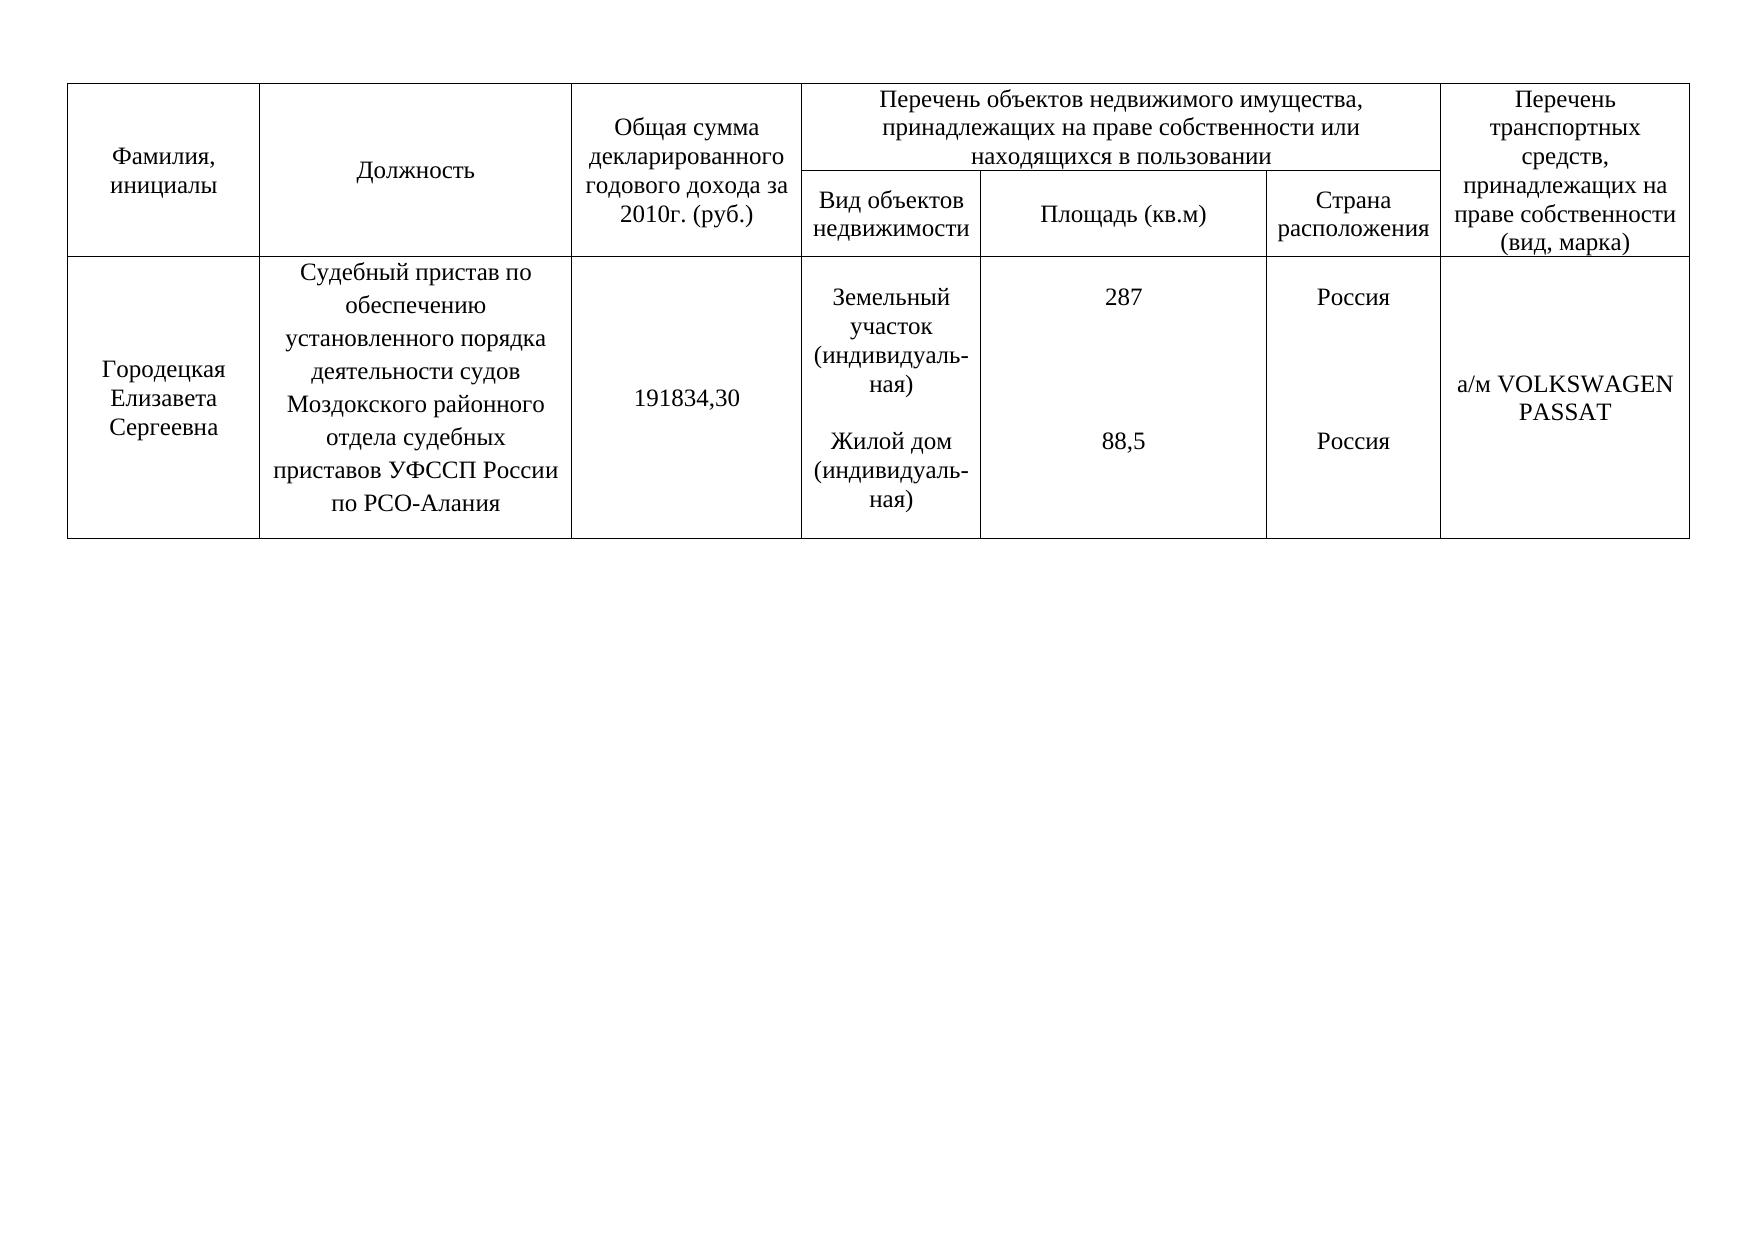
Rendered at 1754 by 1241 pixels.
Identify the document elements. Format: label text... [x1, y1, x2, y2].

table_header Фамилия, инициалы [68, 84, 259, 256]
table_header Перечень транспортных средств, принадлежащих на праве собственности (вид, марка) [1441, 84, 1689, 256]
table_cell Площадь (кв.м) [981, 171, 1266, 256]
table_cell Земельный участок (индивидуаль-ная) Жилой дом (индивидуаль- ная) [802, 257, 980, 538]
table_cell 191834,30 [572, 257, 801, 538]
table_header Общая сумма декларированного годового дохода за 2010г. (руб.) [572, 84, 801, 256]
table_cell Городецкая Елизавета Сергеевна [68, 257, 259, 538]
table_cell Россия Россия [1267, 257, 1440, 538]
table_header Должность [260, 84, 571, 256]
table_cell Страна расположения [1267, 171, 1440, 256]
table_cell Судебный пристав по обеспечению установленного порядка деятельности судов Моздокского районного отдела судебных приставов УФССП России по РСО-Алания [260, 257, 571, 538]
table_cell 287 88,5 [981, 257, 1266, 538]
table_header Перечень объектов недвижимого имущества, принадлежащих на праве собственности или находящихся в пользовании [802, 84, 1440, 170]
table_cell Вид объектов недвижимости [802, 171, 980, 256]
table_cell а/м VOLKSWAGEN PASSAT [1441, 257, 1689, 538]
